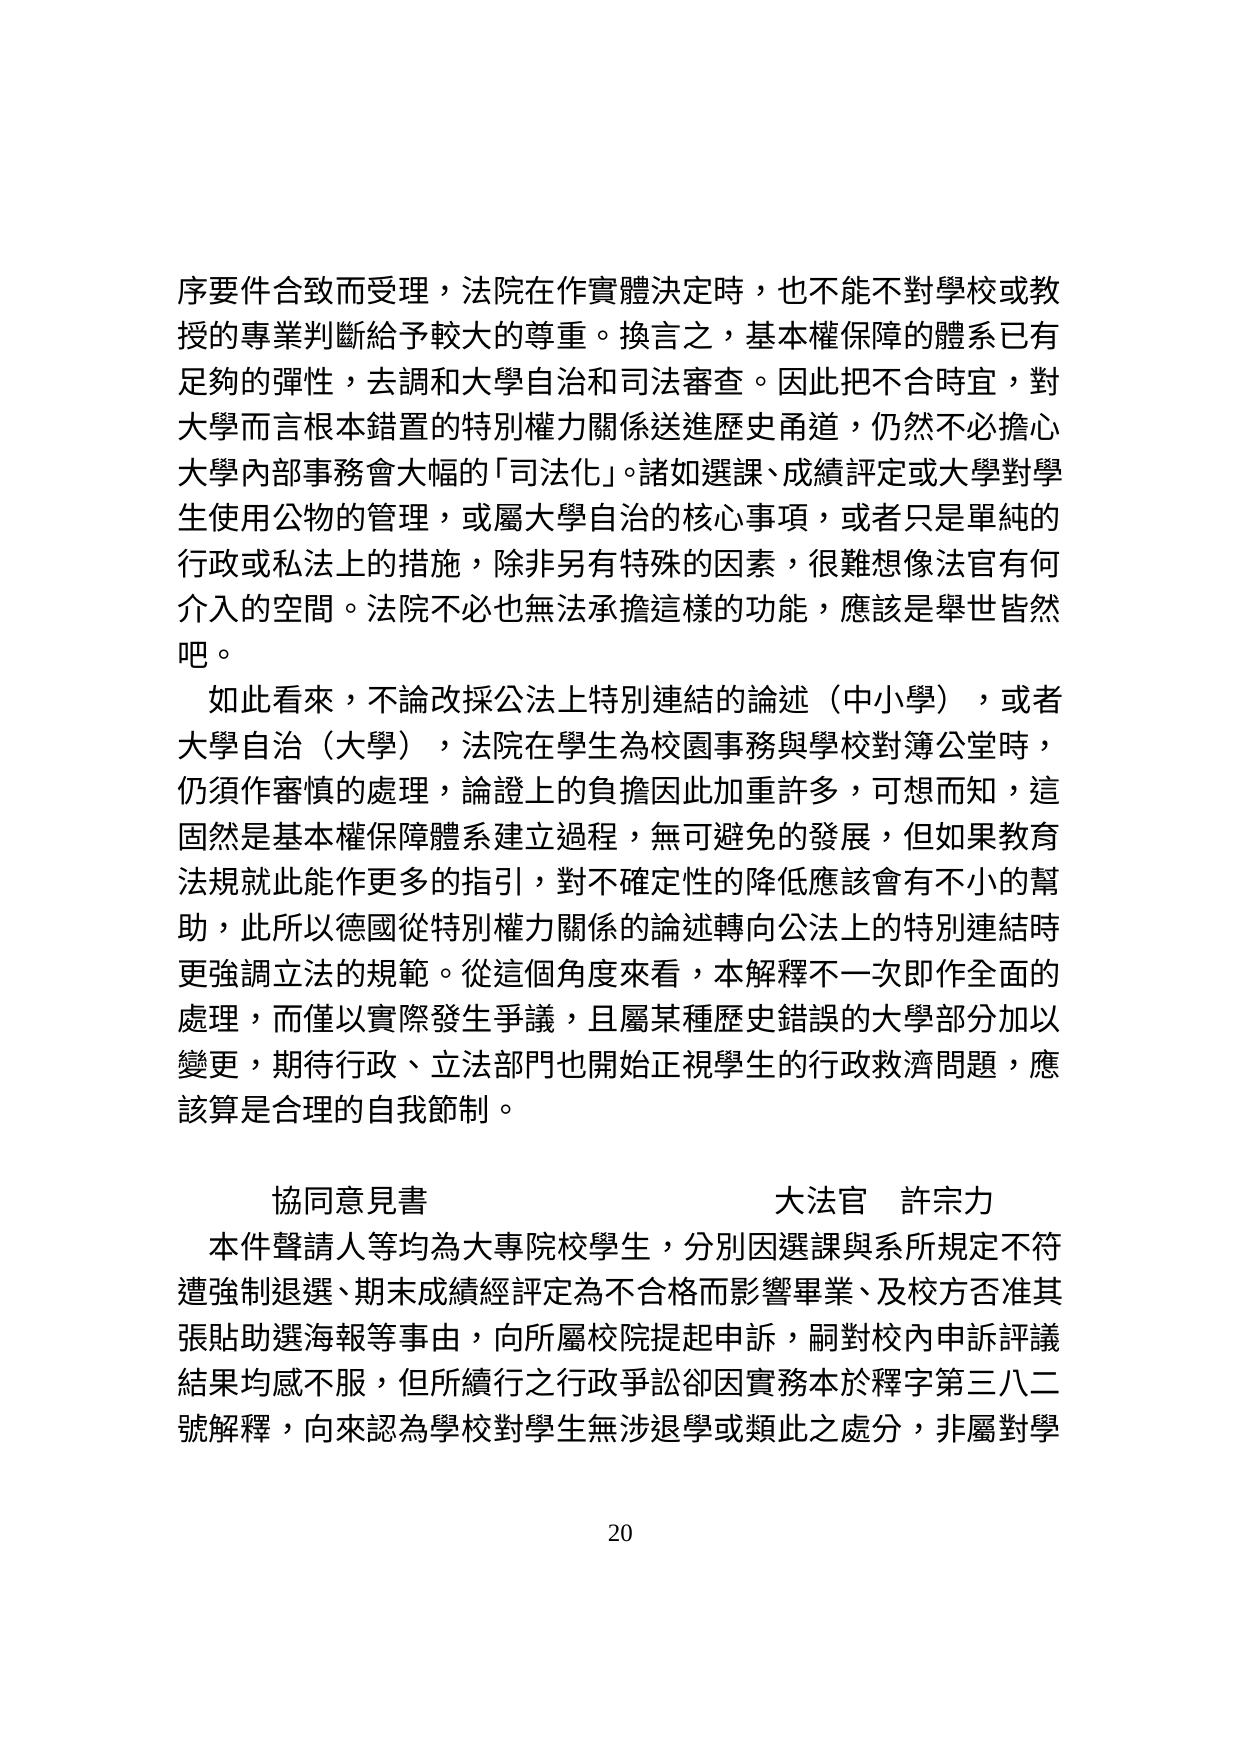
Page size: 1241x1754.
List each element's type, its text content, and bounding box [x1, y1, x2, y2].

text 協同意見書 大法官 許宗力 [272, 1176, 996, 1222]
text 同樣的，回復到基本權保障的領域，絕非意味大學生就其受到大學任何不利的行政措施都可以得到救濟，大學生和國家之間固然回復了應有的距離，與一般人民無二，但在依照行政救濟法規審查受理要件，以及受理後作實體審理時，審理機關都還要考量另一個、某種程度更拉開了大學生與國家距離的「特別」因素─憲法基於學術自由所保障的大學自治，誠如本號解釋最後作的闡明，大學自治使各種公權力介入校園都必須有所節制，包括法院審理校園發生的行政事件，基於對大學自治整體的保障，可能會給予教學和研究自由更多的考量─如果與學生享有的、較弱勢的學習自由發生衝突─，而在判斷學校或教授所作不利學生的決定是否定性為行政處分時，或學生對學校提起確認或一般給付訴訟，去作有無權利保護必要的判斷時，大學自治也有一定的影響。即使程序要件合致而受理，法院在作實體決定時，也不能不對學校或教授的專業判斷給予較大的尊重。換言之，基本權保障的體系已有足夠的彈性，去調和大學自治和司法審查。因此把不合時宜，對大學而言根本錯置的特別權力關係送進歷史甬道，仍然不必擔心大學內部事務會大幅的「司法化」。諸如選課、成績評定或大學對學生使用公物的管理，或屬大學自治的核心事項，或者只是單純的行政或私法上的措施，除非另有特殊的因素，很難想像法官有何介入的空間。法院不必也無法承擔這樣的功能，應該是舉世皆然吧。 [177, 266, 1063, 676]
text 本件聲請人等均為大專院校學生，分別因選課與系所規定不符遭強制退選、期末成績經評定為不合格而影響畢業、及校方否准其張貼助選海報等事由，向所屬校院提起申訴，嗣對校內申訴評議結果均感不服，但所續行之行政爭訟卻因實務本於釋字第三八二號解釋，向來認為學校對學生無涉退學或類此之處分，非屬對學 [177, 1222, 1063, 1449]
text 如此看來，不論改採公法上特別連結的論述（中小學），或者大學自治（大學），法院在學生為校園事務與學校對簿公堂時，仍須作審慎的處理，論證上的負擔因此加重許多，可想而知，這固然是基本權保障體系建立過程，無可避免的發展，但如果教育法規就此能作更多的指引，對不確定性的降低應該會有不小的幫助，此所以德國從特別權力關係的論述轉向公法上的特別連結時，更強調立法的規範。從這個角度來看，本解釋不一次即作全面的處理，而僅以實際發生爭議，且屬某種歷史錯誤的大學部分加以變更，期待行政、立法部門也開始正視學生的行政救濟問題，應該算是合理的自我節制。 [177, 676, 1063, 1131]
